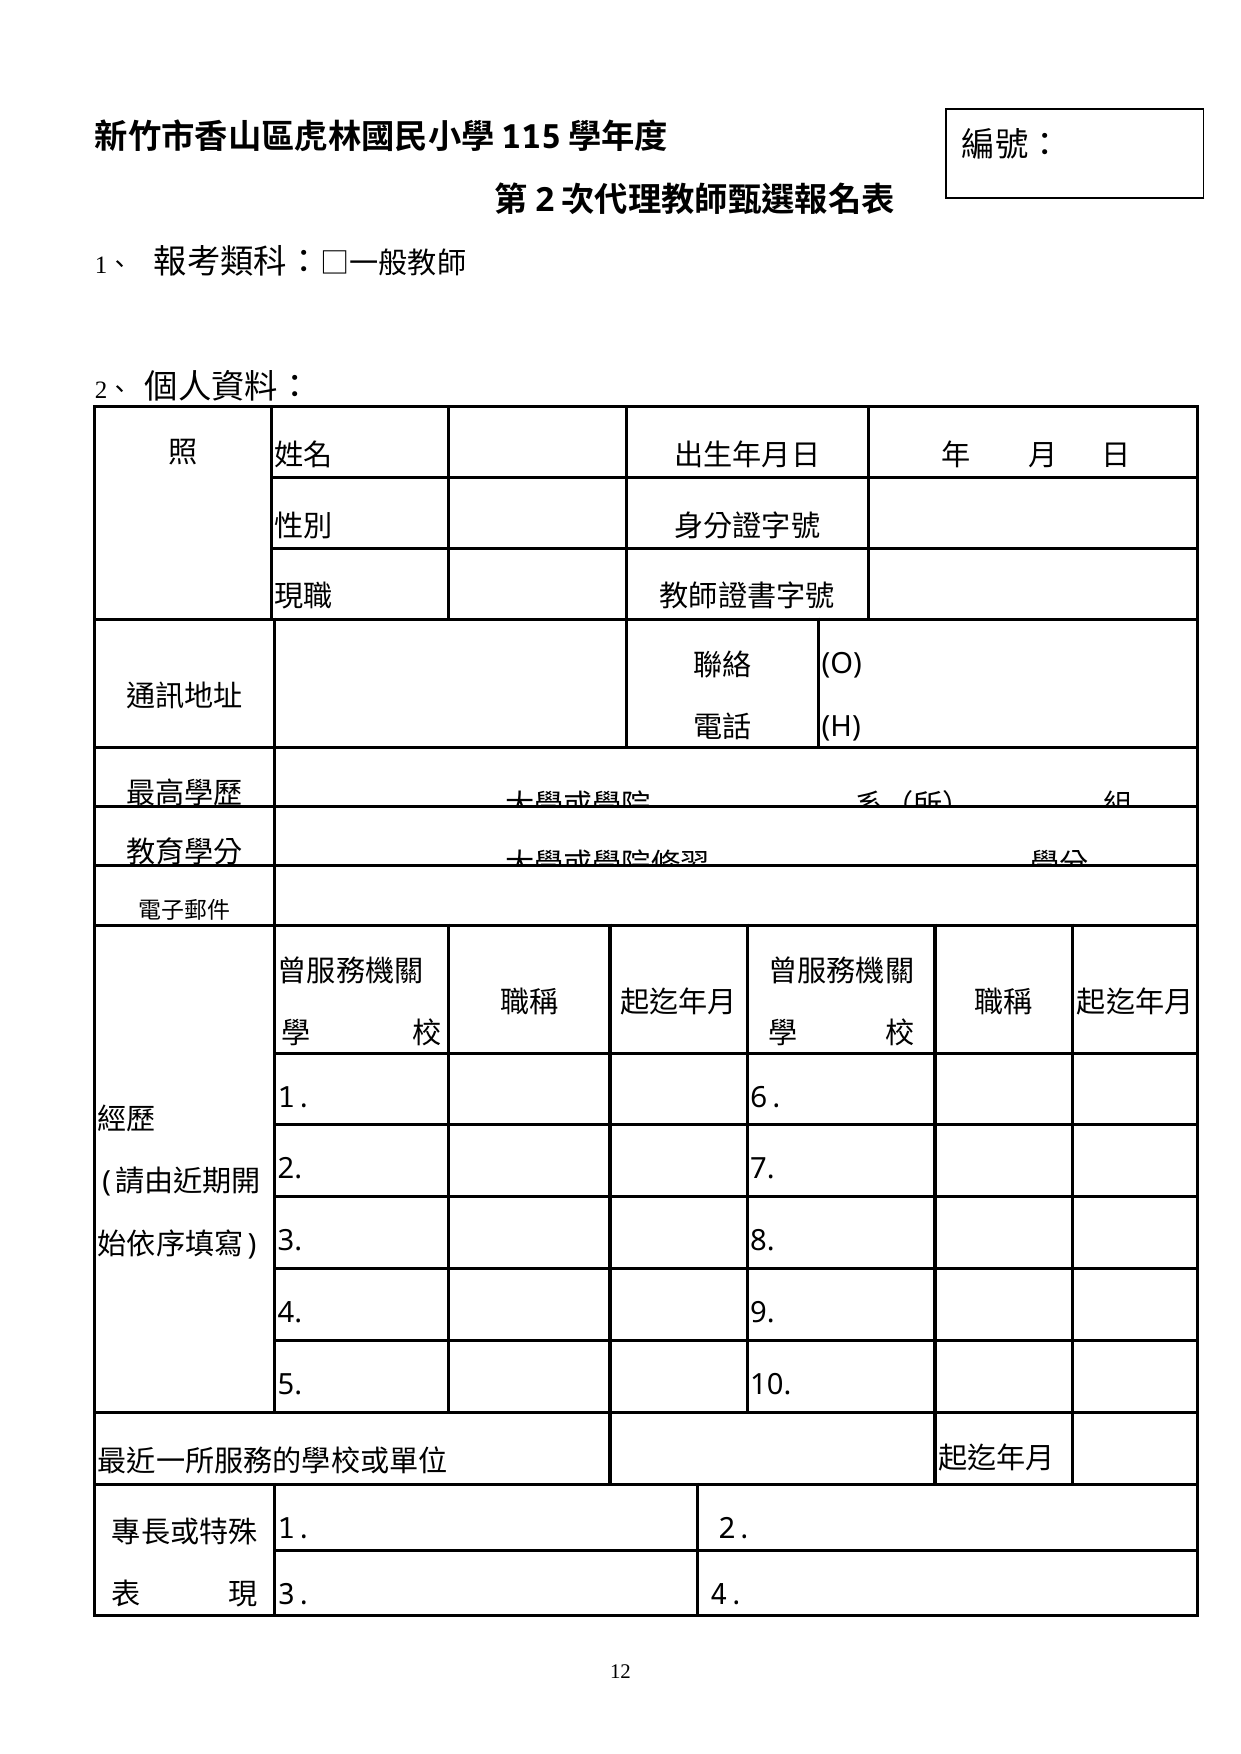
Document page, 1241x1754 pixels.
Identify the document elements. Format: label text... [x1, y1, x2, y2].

table_cell 起迄年月 [937, 1414, 1071, 1483]
table_cell 教師證書字號 [628, 550, 867, 618]
list 個人資料： [94, 343, 1146, 405]
table_cell 專長或特殊 表 現 [96, 1486, 273, 1614]
table_cell 4. [276, 1270, 447, 1339]
table_cell [937, 1342, 1071, 1411]
table_cell 大學或學院 系（所） 組 [276, 749, 1196, 805]
table_cell [450, 1270, 608, 1339]
table_cell 2. [699, 1486, 1196, 1548]
table_header 出生年月日 [628, 408, 867, 476]
table_cell 3. [276, 1552, 696, 1614]
table_cell [870, 550, 1196, 618]
table_cell [612, 1342, 746, 1411]
table_cell 最近一所服務的學校或單位 [96, 1414, 608, 1483]
table_cell 6. [749, 1055, 933, 1122]
table_cell [612, 1270, 746, 1339]
table_cell 聯絡 電話 [628, 621, 817, 746]
table_cell 身分證字號 [628, 479, 867, 547]
table_cell 3. [276, 1198, 447, 1267]
table_cell 職稱 [450, 927, 608, 1052]
table_header [450, 408, 625, 476]
table_cell 1. [276, 1486, 696, 1548]
table_cell 10. [749, 1342, 933, 1411]
table_cell [276, 621, 625, 746]
table_cell 性別 [273, 479, 447, 547]
table_cell [1074, 1270, 1196, 1339]
table_cell 起迄年月 [1074, 927, 1196, 1052]
table_cell [450, 1198, 608, 1267]
table_cell [937, 1270, 1071, 1339]
table_cell [612, 1414, 933, 1483]
table_header 姓名 [273, 408, 447, 476]
table_cell 通訊地址 [96, 621, 273, 746]
table_cell [1074, 1126, 1196, 1194]
text 編號： [961, 117, 1188, 166]
table_cell [937, 1126, 1071, 1194]
table_header 年 月 日 [870, 408, 1196, 476]
table_cell [450, 1126, 608, 1194]
table_cell [450, 1055, 608, 1122]
table_cell 8. [749, 1198, 933, 1267]
table_cell [937, 1055, 1071, 1122]
table_cell [450, 1342, 608, 1411]
text 第2次代理教師甄選報名表 [947, 110, 1203, 197]
table_cell [1074, 1414, 1196, 1483]
table_cell 4. [699, 1552, 1196, 1614]
table_cell 電子郵件(gmail) [96, 867, 273, 923]
table_cell 起迄年月 [612, 927, 746, 1052]
table_cell 現職 [273, 550, 447, 618]
table_cell 職稱 [937, 927, 1071, 1052]
table_cell [1074, 1055, 1196, 1122]
table_cell 最高學歷 [96, 749, 273, 805]
text 新竹市香山區虎林國民小學115學年度 [94, 93, 1146, 155]
table_cell 曾服務機關 學 校 [276, 927, 447, 1052]
table_cell [450, 550, 625, 618]
table_cell 1. [276, 1055, 447, 1122]
table_cell 7. [749, 1126, 933, 1194]
table_cell 教育學分 [96, 808, 273, 864]
table_cell [612, 1126, 746, 1194]
table_cell [1074, 1198, 1196, 1267]
table_cell [870, 479, 1196, 547]
table_cell [612, 1055, 746, 1122]
table_cell 大學或學院修習 學分 [276, 808, 1196, 864]
table_cell [612, 1198, 746, 1267]
table_cell [450, 479, 625, 547]
table_cell (O) (H) [820, 621, 1196, 746]
table_cell 經歷 (請由近期開始依序填寫) [96, 927, 273, 1411]
list 報考類科：□一般教師 [94, 218, 1146, 280]
table_cell [937, 1198, 1071, 1267]
table_cell [276, 867, 1196, 923]
text 第2次代理教師甄選報名表 [94, 155, 1146, 218]
table_header 照 片 [96, 408, 270, 618]
table_cell 2. [276, 1126, 447, 1194]
table_cell [1074, 1342, 1196, 1411]
table_cell 曾服務機關 學 校 [749, 927, 933, 1052]
table_cell 5. [276, 1342, 447, 1411]
table_cell 9. [749, 1270, 933, 1339]
